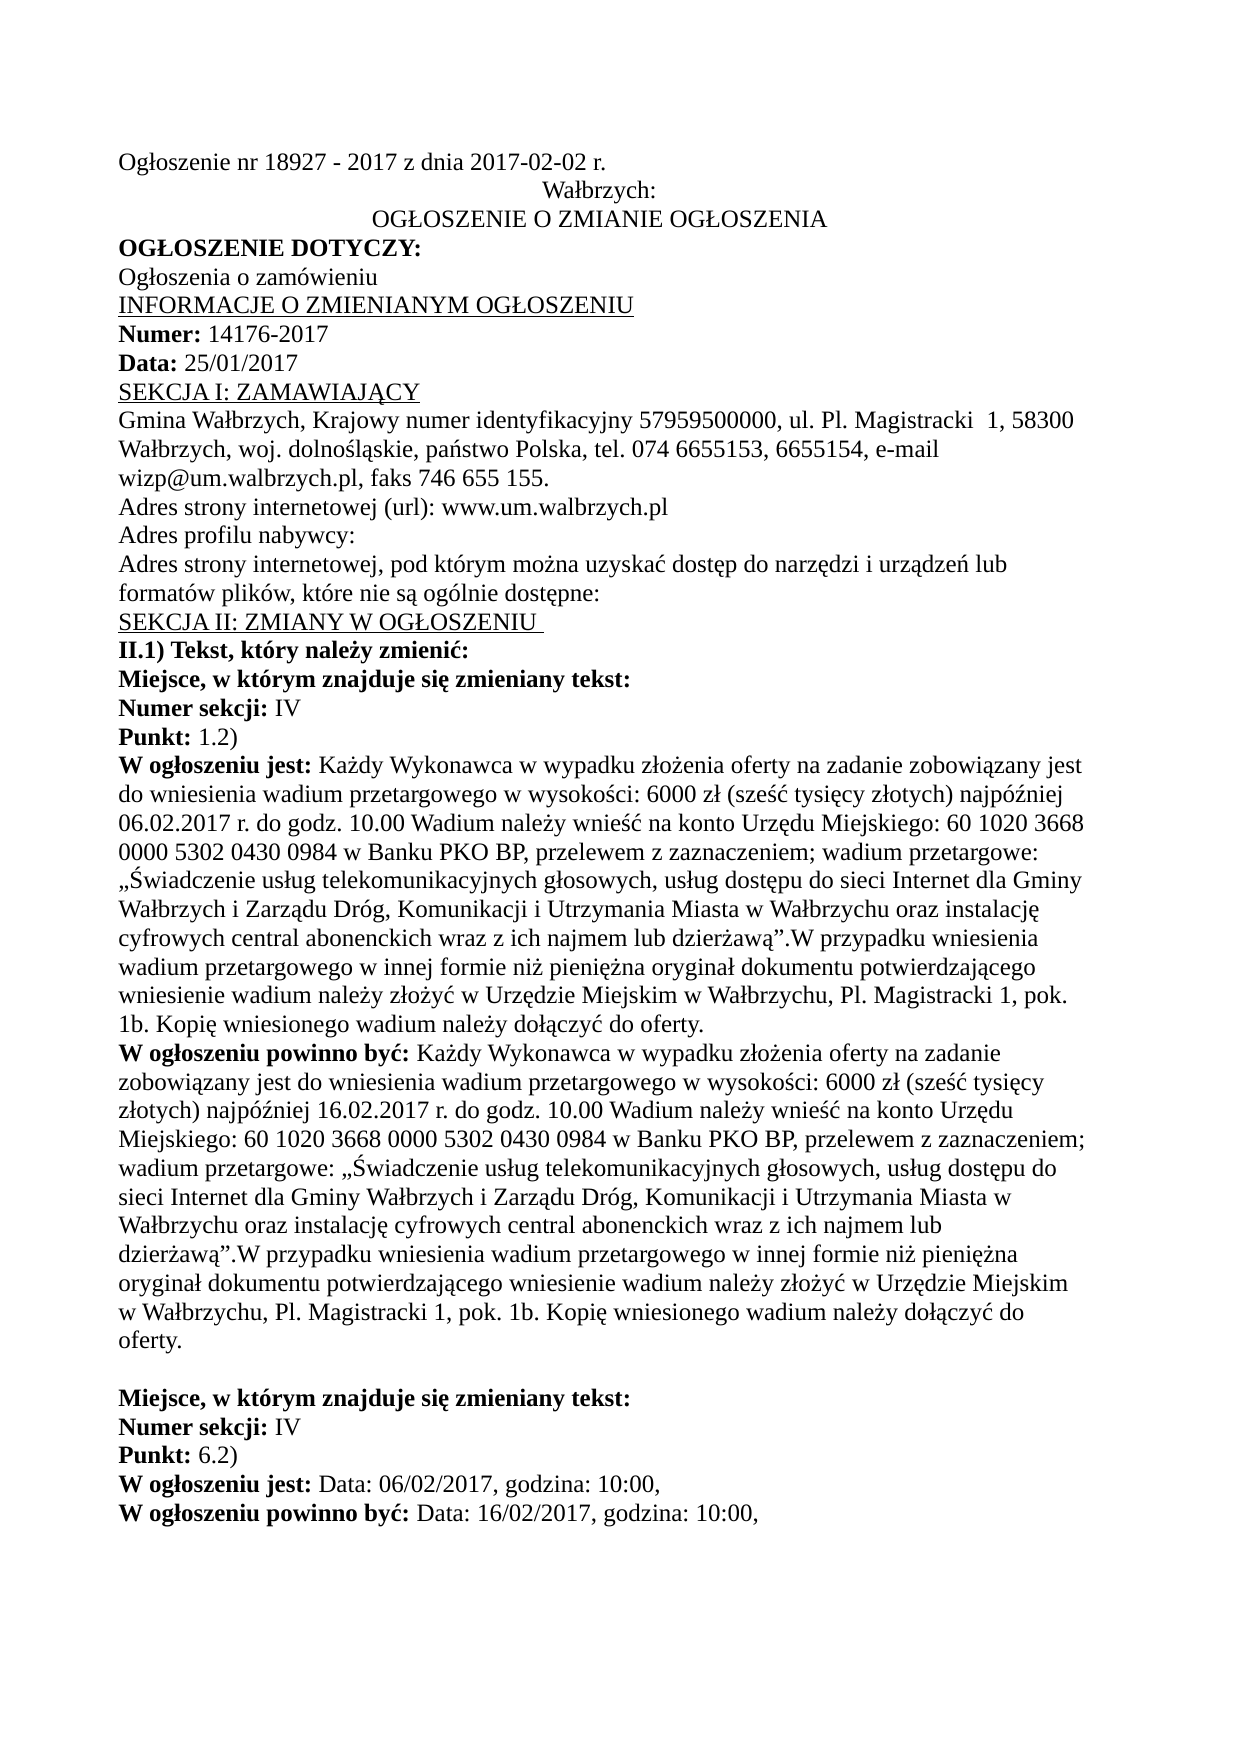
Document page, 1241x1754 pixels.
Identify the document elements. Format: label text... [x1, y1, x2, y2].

table_header [1086, 147, 1122, 1527]
table_header Ogłoszenie nr 18927 - 2017 z dnia 2017-02-02 r. Wałbrzych: OGŁOSZENIE O ZMIANIE OGŁOSZENIA OGŁOSZENIE DOTYCZY: Ogłoszenia o zamówieniu INFORMACJE O ZMIENIANYM OGŁOSZENIU Numer: 14176-2017 Data: 25/01/2017 SEKCJA I: ZAMAWIAJĄCY Gmina Wałbrzych, Krajowy numer identyfikacyjny 57959500000, ul. Pl. Magistracki 1, 58300 Wałbrzych, woj. dolnośląskie, państwo Polska, tel. 074 6655153, 6655154, e-mail wizp@um.walbrzych.pl, faks 746 655 155. Adres strony internetowej (url): www.um.walbrzych.pl Adres profilu nabywcy: Adres strony internetowej, pod którym można uzyskać dostęp do narzędzi i urządzeń lub formatów plików, które nie są ogólnie dostępne: SEKCJA II: ZMIANY W OGŁOSZENIU II.1) Tekst, który należy zmienić: Miejsce, w którym znajduje się zmieniany tekst: Numer sekcji: IV Punkt: 1.2) W ogłoszeniu jest: Każdy Wykonawca w wypadku złożenia oferty na zadanie zobowiązany jest do wniesienia wadium przetargowego w wysokości: 6000 zł (sześć tysięcy złotych) najpóźniej 06.02.2017 r. do godz. 10.00 Wadium należy wnieść na konto Urzędu Miejskiego: 60 1020 3668 0000 5302 0430 0984 w Banku PKO BP, przelewem z zaznaczeniem; wadium przetargowe: „Świadczenie usług telekomunikacyjnych głosowych, usług dostępu do sieci Internet dla Gminy Wałbrzych i Zarządu Dróg, Komunikacji i Utrzymania Miasta w Wałbrzychu oraz instalację cyfrowych central abonenckich wraz z ich najmem lub dzierżawą”.W przypadku wniesienia wadium przetargowego w innej formie niż pieniężna oryginał dokumentu potwierdzającego wniesienie wadium należy złożyć w Urzędzie Miejskim w Wałbrzychu, Pl. Magistracki 1, pok. 1b. Kopię wniesionego wadium należy dołączyć do oferty. W ogłoszeniu powinno być: Każdy Wykonawca w wypadku złożenia oferty na zadanie zobowiązany jest do wniesienia wadium przetargowego w wysokości: 6000 zł (sześć tysięcy złotych) najpóźniej 16.02.2017 r. do godz. 10.00 Wadium należy wnieść na konto Urzędu Miejskiego: 60 1020 3668 0000 5302 0430 0984 w Banku PKO BP, przelewem z zaznaczeniem; wadium przetargowe: „Świadczenie usług telekomunikacyjnych głosowych, usług dostępu do sieci Internet dla Gminy Wałbrzych i Zarządu Dróg, Komunikacji i Utrzymania Miasta w Wałbrzychu oraz instalację cyfrowych central abonenckich wraz z ich najmem lub dzierżawą”.W przypadku wniesienia wadium przetargowego w innej formie niż pieniężna oryginał dokumentu potwierdzającego wniesienie wadium należy złożyć w Urzędzie Miejskim w Wałbrzychu, Pl. Magistracki 1, pok. 1b. Kopię wniesionego wadium należy dołączyć do oferty. Miejsce, w którym znajduje się zmieniany tekst: Numer sekcji: IV Punkt: 6.2) W ogłoszeniu jest: Data: 06/02/2017, godzina: 10:00, W ogłoszeniu powinno być: Data: 16/02/2017, godzina: 10:00, [118, 147, 1086, 1527]
